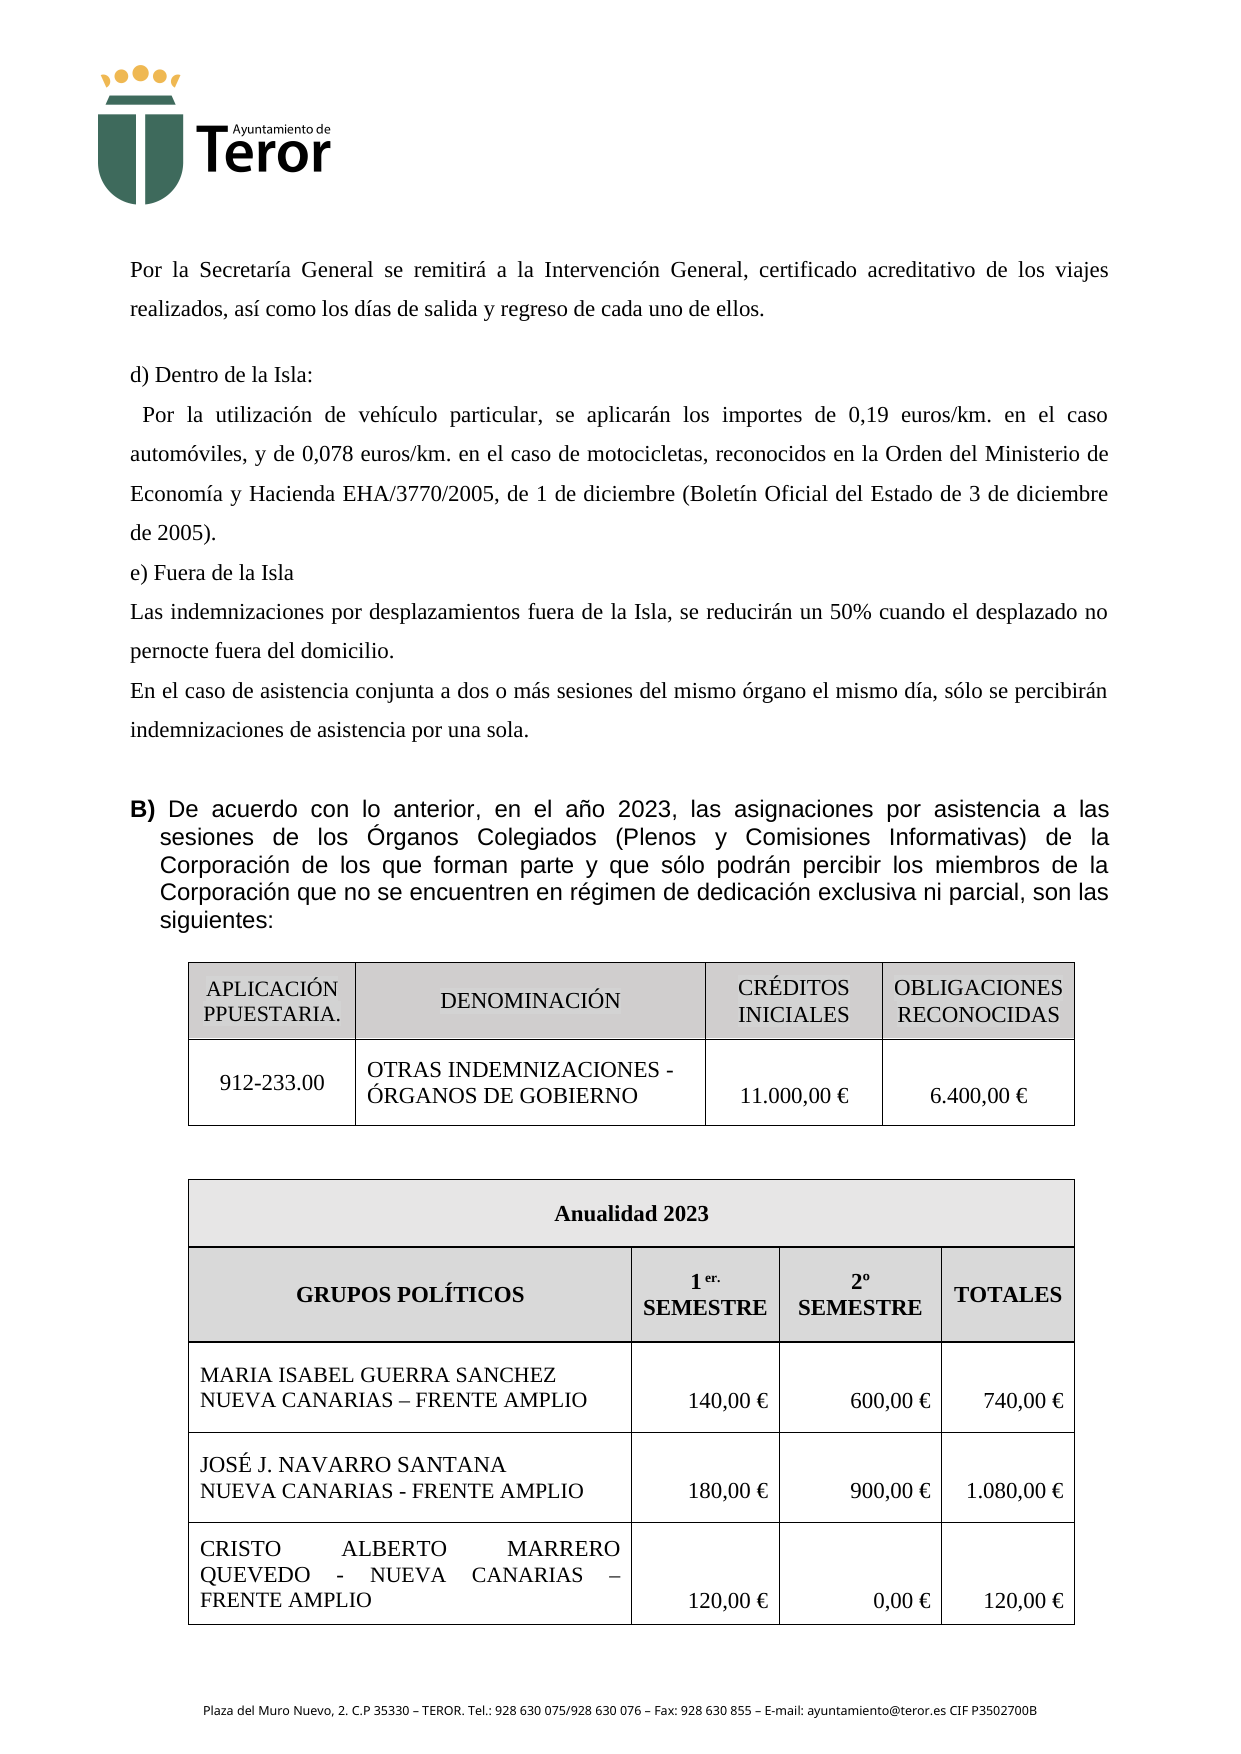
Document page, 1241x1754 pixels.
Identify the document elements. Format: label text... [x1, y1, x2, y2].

table_header OBLIGACIONES RECONOCIDAS [883, 963, 1074, 1038]
text Por la Secretaría General se remitirá a la Intervención General, certificado acreditativo de los viajes realizados, así como los días de salida y regreso de cada uno de ellos. [130, 256, 1110, 322]
text B) De acuerdo con lo anterior, en el año 2023, las asignaciones por asistencia a las sesiones de los Órganos Colegiados (Plenos y Comisiones Informativas) de la Corporación de los que forman parte y que sólo podrán percibir los miembros de la Corporación que no se encuentren en régimen de dedicación exclusiva ni parcial, son las siguientes: [130, 795, 1110, 933]
table_cell JOSÉ J. NAVARRO SANTANA NUEVA CANARIAS - FRENTE AMPLIO [189, 1433, 631, 1522]
table_cell 140,00 € [632, 1343, 779, 1432]
table_cell 2º SEMESTRE [780, 1248, 941, 1341]
table_header APLICACIÓN PPUESTARIA. [189, 963, 355, 1038]
table_header Anualidad 2023 [189, 1180, 1074, 1246]
table_cell 1.080,00 € [942, 1433, 1074, 1522]
table_cell 120,00 € [632, 1523, 779, 1624]
text Las indemnizaciones por desplazamientos fuera de la Isla, se reducirán un 50% cuando el desplazado no pernocte fuera del domicilio. [130, 598, 1110, 664]
table_cell 600,00 € [780, 1343, 941, 1432]
table_header CRÉDITOS INICIALES [706, 963, 882, 1038]
table_cell 120,00 € [942, 1523, 1074, 1624]
text d) Dentro de la Isla: [130, 361, 1110, 387]
table_cell OTRAS INDEMNIZACIONES - ÓRGANOS DE GOBIERNO [356, 1040, 705, 1125]
text e) Fuera de la Isla [130, 558, 1110, 585]
table_cell 740,00 € [942, 1343, 1074, 1432]
table_cell 900,00 € [780, 1433, 941, 1522]
table_cell GRUPOS POLÍTICOS [189, 1248, 631, 1341]
table_cell 180,00 € [632, 1433, 779, 1522]
table_cell TOTALES [942, 1248, 1074, 1341]
table_header DENOMINACIÓN [356, 963, 705, 1038]
table_cell CRISTO ALBERTO MARRERO QUEVEDO - NUEVA CANARIAS – FRENTE AMPLIO [189, 1523, 631, 1624]
text En el caso de asistencia conjunta a dos o más sesiones del mismo órgano el mismo día, sólo se percibirán indemnizaciones de asistencia por una sola. [130, 677, 1110, 743]
table_cell 912-233.00 [189, 1040, 355, 1125]
table_cell MARIA ISABEL GUERRA SANCHEZ NUEVA CANARIAS – FRENTE AMPLIO [189, 1343, 631, 1432]
table_cell 1 er. SEMESTRE [632, 1248, 779, 1341]
table_cell 11.000,00 € [706, 1040, 882, 1125]
table_cell 6.400,00 € [883, 1040, 1074, 1125]
text Por la utilización de vehículo particular, se aplicarán los importes de 0,19 euros/km. en el caso automóviles, y de 0,078 euros/km. en el caso de motocicletas, reconocidos en la Orden del Ministerio de Economía y Hacienda EHA/3770/2005, de 1 de diciembre (Boletín Oficial del Estado de 3 de diciembre de 2005). [130, 401, 1110, 545]
table_cell 0,00 € [780, 1523, 941, 1624]
